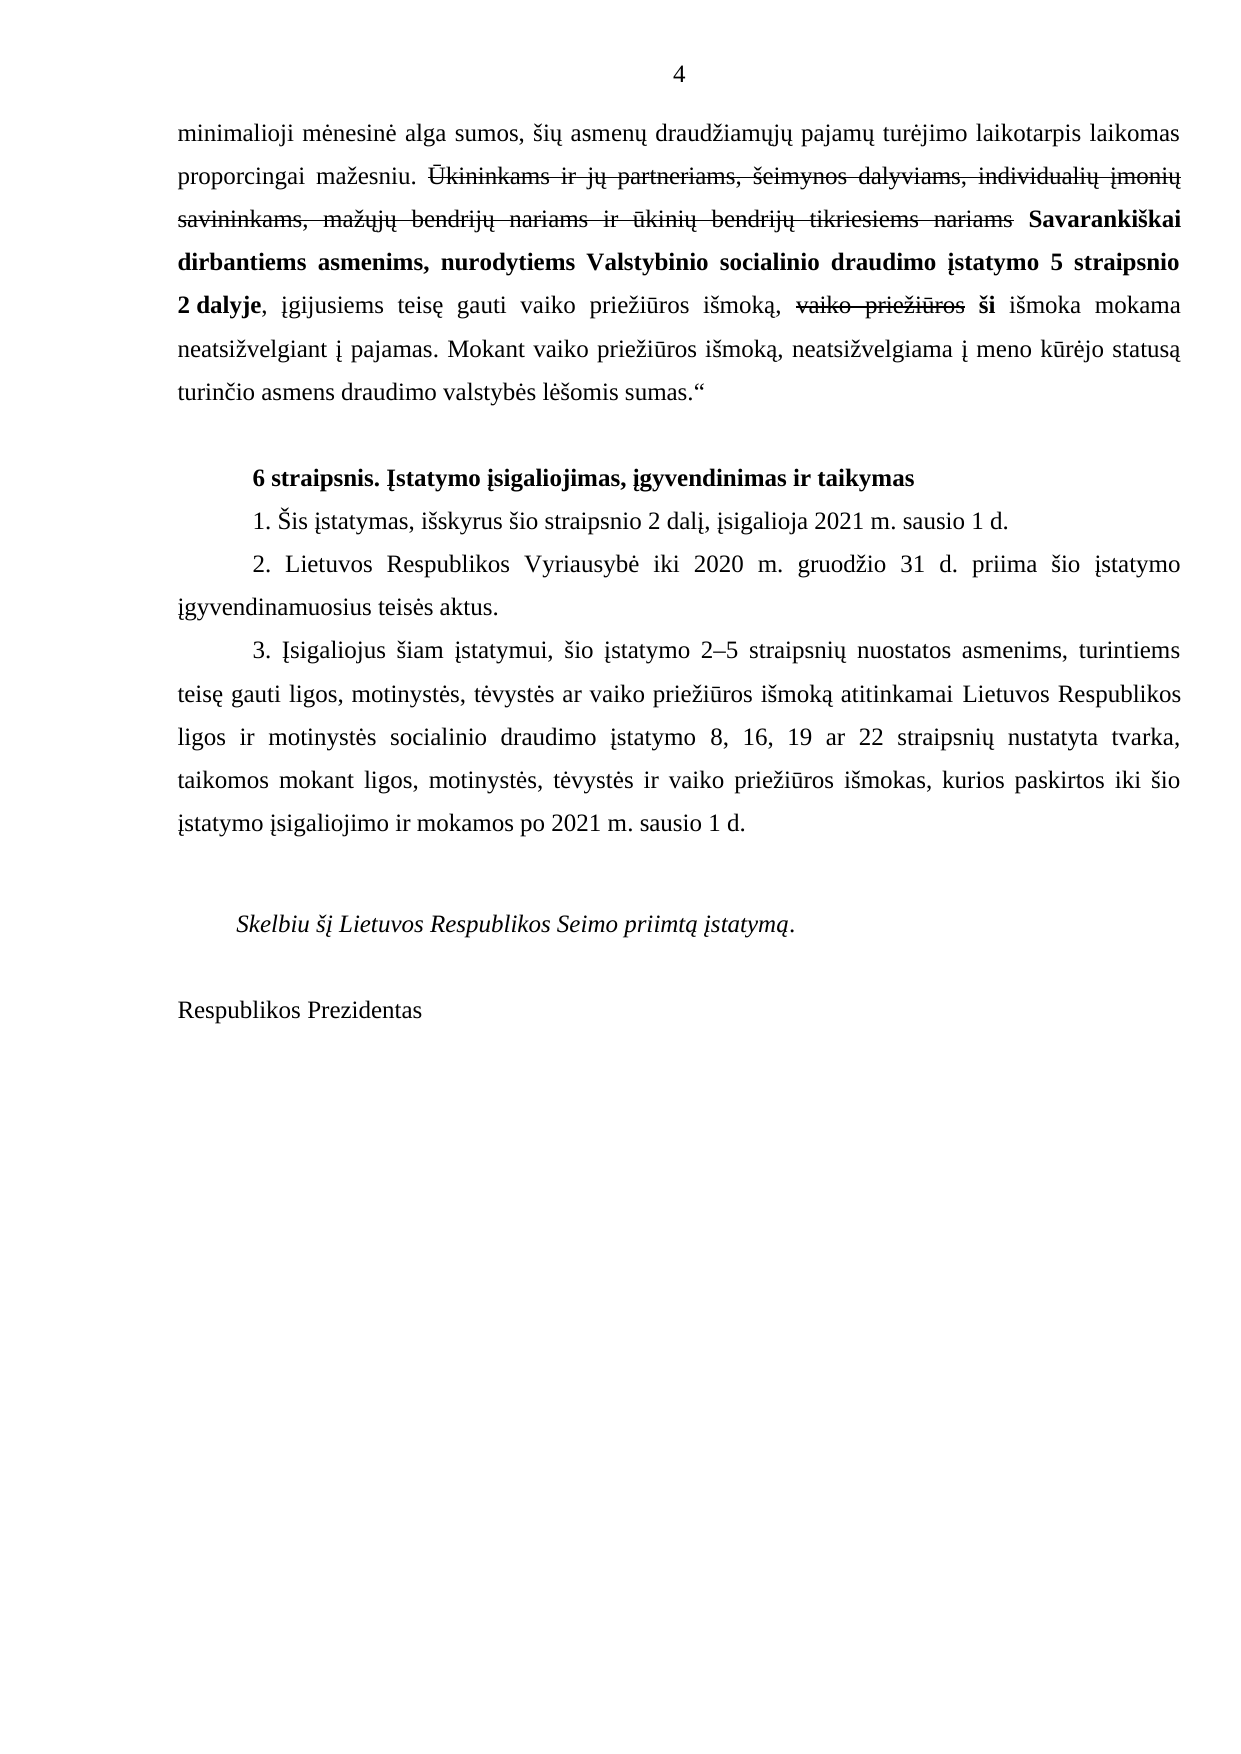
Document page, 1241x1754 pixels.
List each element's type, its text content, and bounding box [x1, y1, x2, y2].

text 2. Lietuvos Respublikos Vyriausybė iki 2020 m. gruodžio 31 d. priima šio įstatymo įgyvendinamuosius teisės aktus. [177, 549, 1181, 621]
text Skelbiu šį Lietuvos Respublikos Seimo priimtą įstatymą. [177, 909, 1181, 937]
text minimalioji mėnesinė alga sumos, šių asmenų draudžiamųjų pajamų turėjimo laikotarpis laikomas proporcingai mažesniu. Ūkininkams ir jų partneriams, šeimynos dalyviams, individualių įmonių savininkams, mažųjų bendrijų nariams ir ūkinių bendrijų tikriesiems nariams Savarankiškai dirbantiems asmenims, nurodytiems Valstybinio socialinio draudimo įstatymo 5 straipsnio 2 dalyje, įgijusiems teisę gauti vaiko priežiūros išmoką, vaiko priežiūros ši išmoka mokama neatsižvelgiant į pajamas. Mokant vaiko priežiūros išmoką, neatsižvelgiama į meno kūrėjo statusą turinčio asmens draudimo valstybės lėšomis sumas.“ [177, 118, 1181, 406]
text 3. Įsigaliojus šiam įstatymui, šio įstatymo 2–5 straipsnių nuostatos asmenims, turintiems teisę gauti ligos, motinystės, tėvystės ar vaiko priežiūros išmoką atitinkamai Lietuvos Respublikos ligos ir motinystės socialinio draudimo įstatymo 8, 16, 19 ar 22 straipsnių nustatyta tvarka, taikomos mokant ligos, motinystės, tėvystės ir vaiko priežiūros išmokas, kurios paskirtos iki šio įstatymo įsigaliojimo ir mokamos po 2021 m. sausio 1 d. [177, 636, 1181, 837]
text Respublikos Prezidentas [177, 995, 1181, 1024]
text 6 straipsnis. Įstatymo įsigaliojimas, įgyvendinimas ir taikymas [177, 463, 1181, 492]
text 1. Šis įstatymas, išskyrus šio straipsnio 2 dalį, įsigalioja 2021 m. sausio 1 d. [177, 506, 1181, 535]
